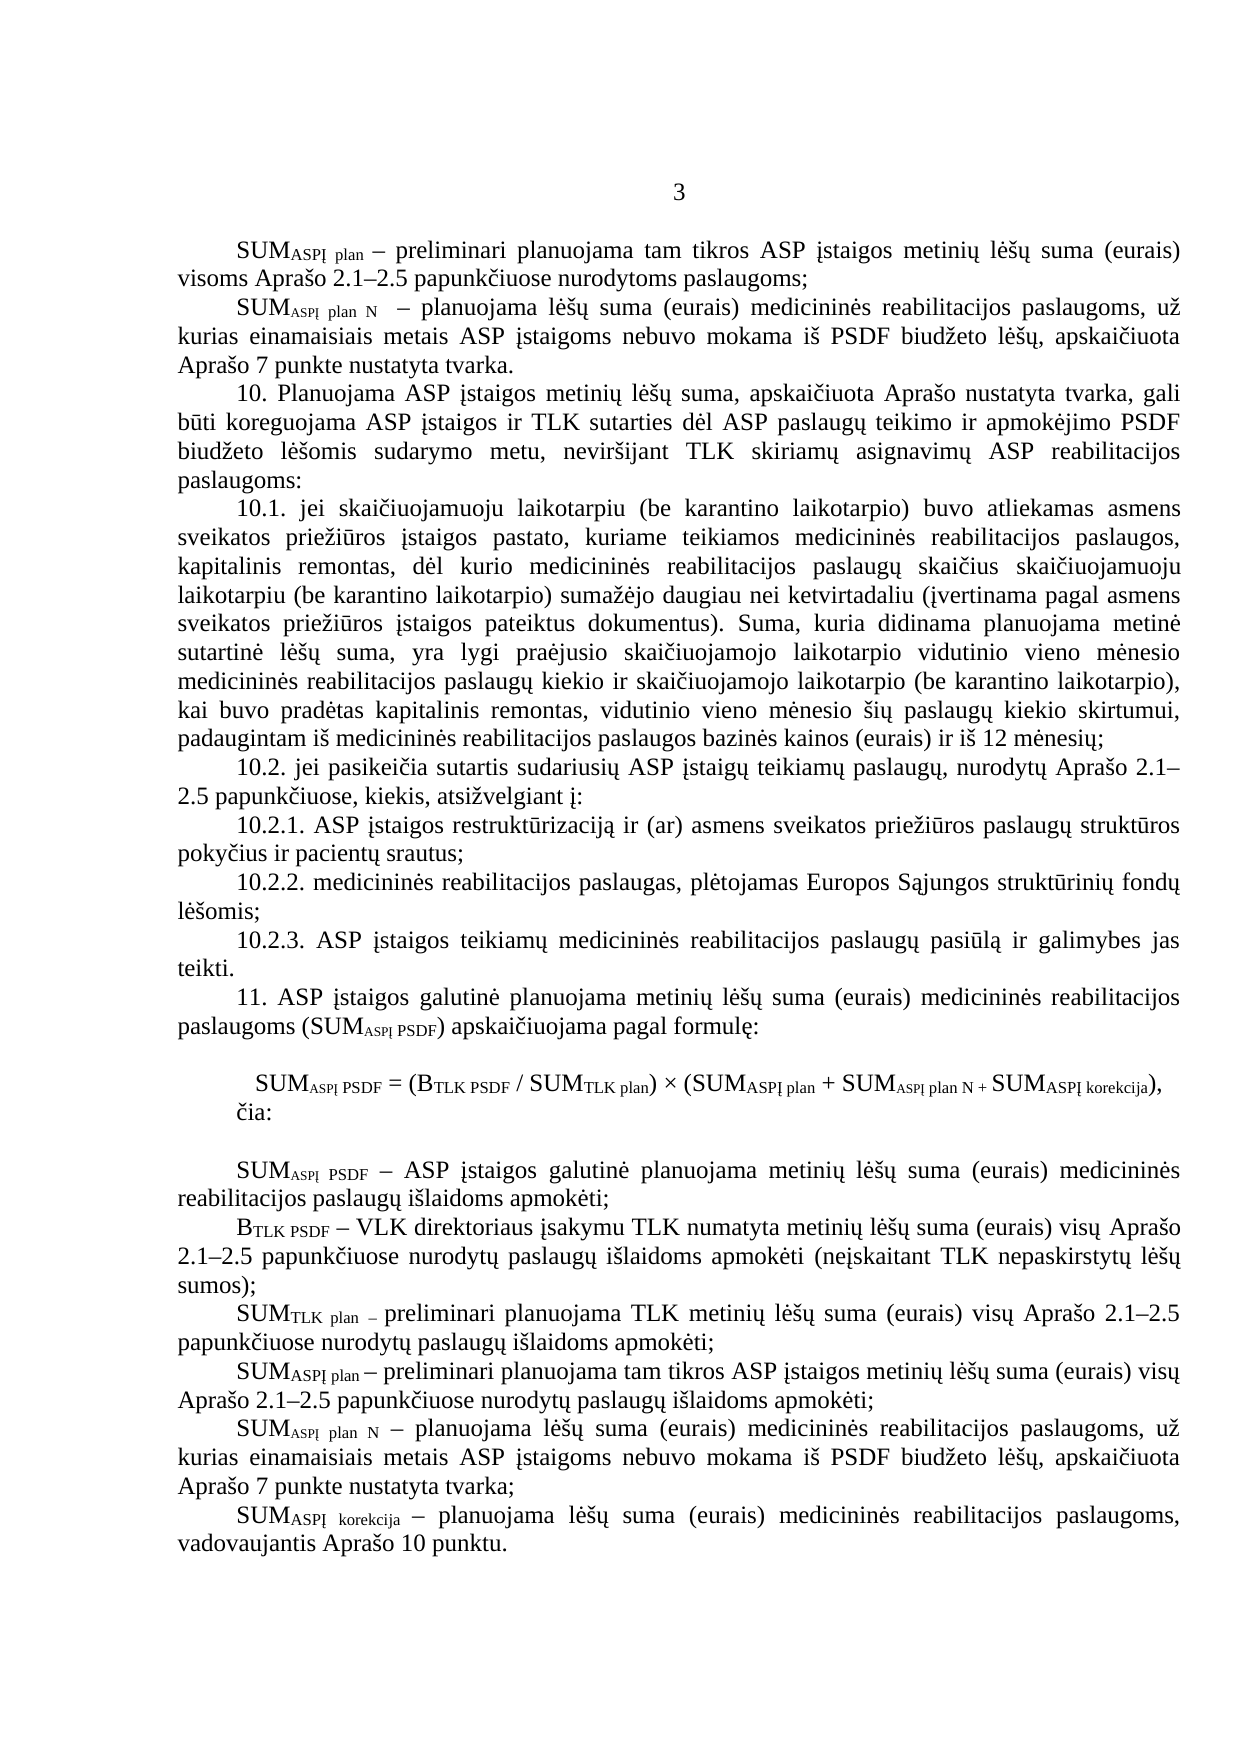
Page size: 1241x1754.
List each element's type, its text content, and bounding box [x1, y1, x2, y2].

text 10.1. jei skaičiuojamuoju laikotarpiu (be karantino laikotarpio) buvo atliekamas asmens sveikatos priežiūros įstaigos pastato, kuriame teikiamos medicininės reabilitacijos paslaugos, kapitalinis remontas, dėl kurio medicininės reabilitacijos paslaugų skaičius skaičiuojamuoju laikotarpiu (be karantino laikotarpio) sumažėjo daugiau nei ketvirtadaliu (įvertinama pagal asmens sveikatos priežiūros įstaigos pateiktus dokumentus). Suma, kuria didinama planuojama metinė sutartinė lėšų suma, yra lygi praėjusio skaičiuojamojo laikotarpio vidutinio vieno mėnesio medicininės reabilitacijos paslaugų kiekio ir skaičiuojamojo laikotarpio (be karantino laikotarpio), kai buvo pradėtas kapitalinis remontas, vidutinio vieno mėnesio šių paslaugų kiekio skirtumui, padaugintam iš medicininės reabilitacijos paslaugos bazinės kainos (eurais) ir iš 12 mėnesių; [177, 493, 1181, 752]
text SUMaspį plan N – planuojama lėšų suma (eurais) medicininės reabilitacijos paslaugoms, už kurias einamaisiais metais ASP įstaigoms nebuvo mokama iš PSDF biudžeto lėšų, apskaičiuota Aprašo 7 punkte nustatyta tvarka; [177, 1413, 1181, 1500]
text 10.2.3. ASP įstaigos teikiamų medicininės reabilitacijos paslaugų pasiūlą ir galimybes jas teikti. [177, 925, 1181, 982]
text SUMaspį plan N – planuojama lėšų suma (eurais) medicininės reabilitacijos paslaugoms, už kurias einamaisiais metais ASP įstaigoms nebuvo mokama iš PSDF biudžeto lėšų, apskaičiuota Aprašo 7 punkte nustatyta tvarka. [177, 292, 1181, 378]
text 10.2.2. medicininės reabilitacijos paslaugas, plėtojamas Europos Sąjungos struktūrinių fondų lėšomis; [177, 867, 1181, 925]
text SUMASPĮ korekcija – planuojama lėšų suma (eurais) medicininės reabilitacijos paslaugoms, vadovaujantis Aprašo 10 punktu. [177, 1500, 1181, 1557]
text 10.2.1. ASP įstaigos restruktūrizaciją ir (ar) asmens sveikatos priežiūros paslaugų struktūros pokyčius ir pacientų srautus; [177, 810, 1181, 867]
text SUMaspį PSDF – ASP įstaigos galutinė planuojama metinių lėšų suma (eurais) medicininės reabilitacijos paslaugų išlaidoms apmokėti; [177, 1155, 1181, 1212]
text SUMASPĮ plan – preliminari planuojama tam tikros ASP įstaigos metinių lėšų suma (eurais) visoms Aprašo 2.1–2.5 papunkčiuose nurodytoms paslaugoms; [177, 235, 1181, 292]
text 11. ASP įstaigos galutinė planuojama metinių lėšų suma (eurais) medicininės reabilitacijos paslaugoms (SUMaspį PSDF) apskaičiuojama pagal formulę: [177, 982, 1181, 1040]
text 10.2. jei pasikeičia sutartis sudariusių ASP įstaigų teikiamų paslaugų, nurodytų Aprašo 2.1–2.5 papunkčiuose, kiekis, atsižvelgiant į: [177, 752, 1181, 810]
text 10. Planuojama ASP įstaigos metinių lėšų suma, apskaičiuota Aprašo nustatyta tvarka, gali būti koreguojama ASP įstaigos ir TLK sutarties dėl ASP paslaugų teikimo ir apmokėjimo PSDF biudžeto lėšomis sudarymo metu, neviršijant TLK skiriamų asignavimų ASP reabilitacijos paslaugoms: [177, 378, 1181, 493]
text BTLK PSDF – VLK direktoriaus įsakymu TLK numatyta metinių lėšų suma (eurais) visų Aprašo 2.1–2.5 papunkčiuose nurodytų paslaugų išlaidoms apmokėti (neįskaitant TLK nepaskirstytų lėšų sumos); [177, 1212, 1181, 1298]
text čia: [177, 1097, 1181, 1126]
text SUMASPĮ plan – preliminari planuojama tam tikros ASP įstaigos metinių lėšų suma (eurais) visų Aprašo 2.1–2.5 papunkčiuose nurodytų paslaugų išlaidoms apmokėti; [177, 1356, 1181, 1413]
text SUMaspį PSDF = (BTLK PSDF / SUMTLK plan) × (SUMASPĮ plan + SUMaspį plan N + SUMASPĮ korekcija), [177, 1068, 1181, 1097]
text SUMTLK plan – preliminari planuojama TLK metinių lėšų suma (eurais) visų Aprašo 2.1–2.5 papunkčiuose nurodytų paslaugų išlaidoms apmokėti; [177, 1298, 1181, 1356]
